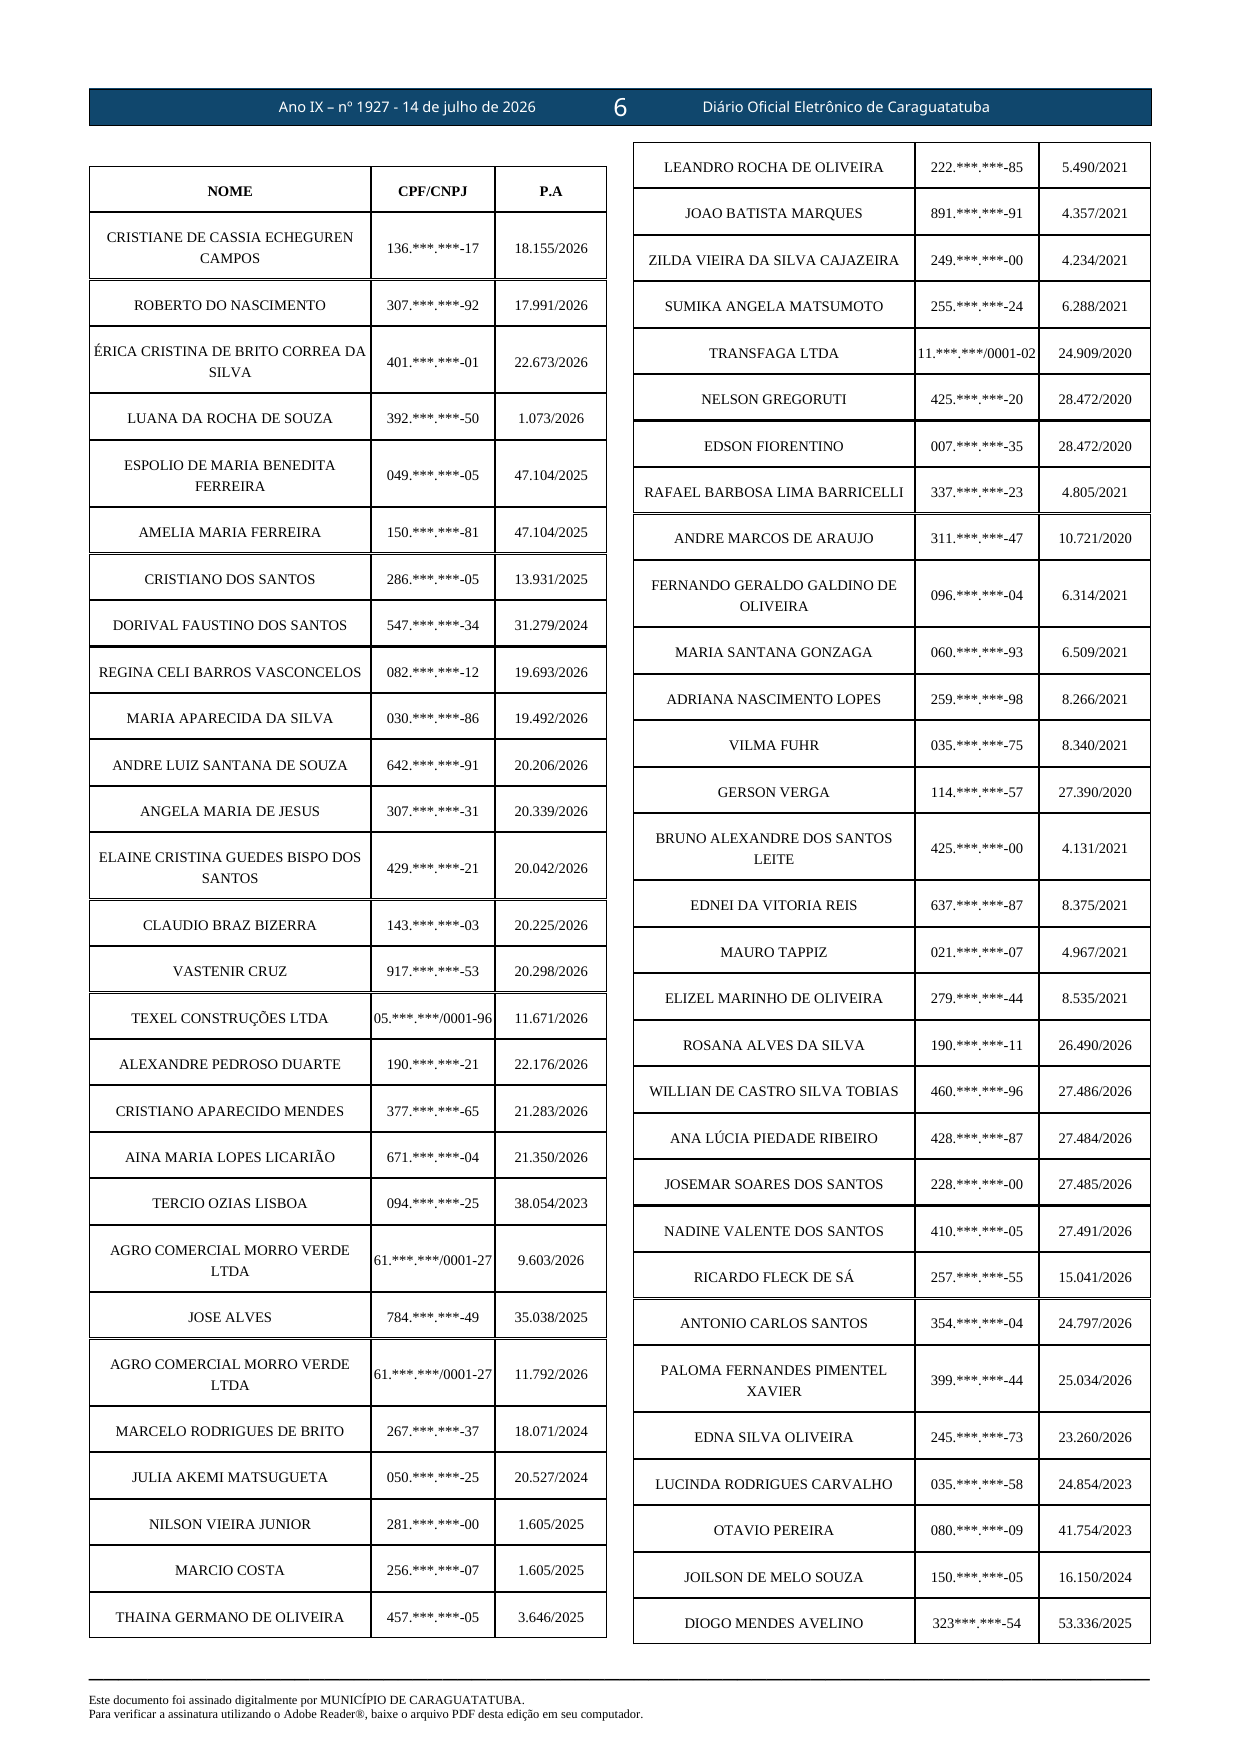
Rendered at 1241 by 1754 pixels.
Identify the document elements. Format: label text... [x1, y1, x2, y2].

table_cell 401.***.***-01 [372, 327, 494, 392]
table_cell 6.288/2021 [1040, 282, 1150, 327]
table_cell 8.375/2021 [1040, 881, 1150, 926]
table_cell 31.279/2024 [496, 601, 606, 645]
table_cell 16.150/2024 [1040, 1553, 1150, 1597]
table_cell CRISTIANE DE CASSIA ECHEGUREN CAMPOS [90, 213, 370, 278]
table_cell 11.792/2026 [496, 1340, 606, 1405]
table_cell 094.***.***-25 [372, 1179, 494, 1224]
table_cell VASTENIR CRUZ [90, 947, 370, 991]
table_cell 190.***.***-21 [372, 1040, 494, 1084]
table_cell 267.***.***-37 [372, 1407, 494, 1451]
table_cell 035.***.***-75 [916, 721, 1038, 766]
table_cell 22.176/2026 [496, 1040, 606, 1084]
table_cell 3.646/2025 [496, 1593, 606, 1637]
table_cell 21.350/2026 [496, 1133, 606, 1177]
table_cell DORIVAL FAUSTINO DOS SANTOS [90, 601, 370, 645]
table_cell 671.***.***-04 [372, 1133, 494, 1177]
table_cell THAINA GERMANO DE OLIVEIRA [90, 1593, 370, 1637]
table_cell 429.***.***-21 [372, 833, 494, 898]
table_cell 377.***.***-65 [372, 1086, 494, 1131]
table_header NOME [90, 167, 370, 211]
table_cell 637.***.***-87 [916, 881, 1038, 926]
table_cell CRISTIANO APARECIDO MENDES [90, 1086, 370, 1131]
table_cell CLAUDIO BRAZ BIZERRA [90, 901, 370, 945]
table_cell 307.***.***-31 [372, 787, 494, 831]
table_cell ANTONIO CARLOS SANTOS [634, 1300, 914, 1344]
table_cell ESPOLIO DE MARIA BENEDITA FERREIRA [90, 441, 370, 506]
table_cell AINA MARIA LOPES LICARIÃO [90, 1133, 370, 1177]
table_cell RAFAEL BARBOSA LIMA BARRICELLI [634, 468, 914, 512]
table_cell 18.071/2024 [496, 1407, 606, 1451]
table_cell PALOMA FERNANDES PIMENTEL XAVIER [634, 1346, 914, 1411]
table_cell 15.041/2026 [1040, 1253, 1150, 1297]
table_cell 27.486/2026 [1040, 1067, 1150, 1112]
table_cell MARIA APARECIDA DA SILVA [90, 694, 370, 738]
table_cell 096.***.***-04 [916, 561, 1038, 626]
table_cell MARIA SANTANA GONZAGA [634, 628, 914, 673]
table_cell 47.104/2025 [496, 441, 606, 506]
table_cell 8.266/2021 [1040, 675, 1150, 719]
table_cell LUANA DA ROCHA DE SOUZA [90, 394, 370, 439]
table_cell 255.***.***-24 [916, 282, 1038, 327]
table_cell 190.***.***-11 [916, 1021, 1038, 1065]
table_cell 050.***.***-25 [372, 1453, 494, 1498]
table_cell 18.155/2026 [496, 213, 606, 278]
table_cell 425.***.***-20 [916, 375, 1038, 419]
table_cell 20.298/2026 [496, 947, 606, 991]
table_cell 23.260/2026 [1040, 1413, 1150, 1458]
table_cell 150.***.***-81 [372, 508, 494, 552]
table_cell EDNEI DA VITORIA REIS [634, 881, 914, 926]
table_cell 222.***.***-85 [916, 143, 1038, 187]
table_cell 547.***.***-34 [372, 601, 494, 645]
table_cell DIOGO MENDES AVELINO [634, 1599, 914, 1643]
table_cell 4.967/2021 [1040, 928, 1150, 972]
table_cell 24.909/2020 [1040, 329, 1150, 373]
table_cell FERNANDO GERALDO GALDINO DE OLIVEIRA [634, 561, 914, 626]
table_cell 35.038/2025 [496, 1293, 606, 1337]
table_cell ÉRICA CRISTINA DE BRITO CORREA DA SILVA [90, 327, 370, 392]
table_cell 460.***.***-96 [916, 1067, 1038, 1112]
table_cell 1.605/2025 [496, 1546, 606, 1591]
table_cell ELAINE CRISTINA GUEDES BISPO DOS SANTOS [90, 833, 370, 898]
table_cell LEANDRO ROCHA DE OLIVEIRA [634, 143, 914, 187]
table_cell 38.054/2023 [496, 1179, 606, 1224]
table_cell 049.***.***-05 [372, 441, 494, 506]
table_cell 354.***.***-04 [916, 1300, 1038, 1344]
table_cell JOSEMAR SOARES DOS SANTOS [634, 1160, 914, 1204]
table_cell 307.***.***-92 [372, 281, 494, 325]
table_cell 4.805/2021 [1040, 468, 1150, 512]
table_cell AGRO COMERCIAL MORRO VERDE LTDA [90, 1340, 370, 1405]
table_cell 11.671/2026 [496, 994, 606, 1038]
table_cell 030.***.***-86 [372, 694, 494, 738]
table_cell 457.***.***-05 [372, 1593, 494, 1637]
table_cell JOSE ALVES [90, 1293, 370, 1337]
table_cell EDNA SILVA OLIVEIRA [634, 1413, 914, 1458]
table_cell 6.509/2021 [1040, 628, 1150, 673]
table_cell OTAVIO PEREIRA [634, 1506, 914, 1551]
table_cell 27.484/2026 [1040, 1114, 1150, 1158]
table_cell 24.797/2026 [1040, 1300, 1150, 1344]
table_cell JOILSON DE MELO SOUZA [634, 1553, 914, 1597]
table_cell 27.390/2020 [1040, 768, 1150, 812]
table_cell GERSON VERGA [634, 768, 914, 812]
table_cell ROBERTO DO NASCIMENTO [90, 281, 370, 325]
table_cell 337.***.***-23 [916, 468, 1038, 512]
table_cell 245.***.***-73 [916, 1413, 1038, 1458]
table_cell 228.***.***-00 [916, 1160, 1038, 1204]
table_cell TEXEL CONSTRUÇÕES LTDA [90, 994, 370, 1038]
table_cell MAURO TAPPIZ [634, 928, 914, 972]
table_cell 1.605/2025 [496, 1500, 606, 1544]
table_cell AMELIA MARIA FERREIRA [90, 508, 370, 552]
table_cell 642.***.***-91 [372, 740, 494, 785]
table_cell 27.491/2026 [1040, 1207, 1150, 1251]
table_cell JULIA AKEMI MATSUGUETA [90, 1453, 370, 1498]
table_cell 136.***.***-17 [372, 213, 494, 278]
table_cell 281.***.***-00 [372, 1500, 494, 1544]
table_cell 19.693/2026 [496, 648, 606, 692]
table_cell 9.603/2026 [496, 1226, 606, 1291]
table_cell ANA LÚCIA PIEDADE RIBEIRO [634, 1114, 914, 1158]
table_cell BRUNO ALEXANDRE DOS SANTOS LEITE [634, 814, 914, 879]
table_cell 28.472/2020 [1040, 422, 1150, 466]
table_cell 5.490/2021 [1040, 143, 1150, 187]
table_cell 10.721/2020 [1040, 515, 1150, 559]
table_cell 11.***.***/0001-02 [916, 329, 1038, 373]
table_cell 20.339/2026 [496, 787, 606, 831]
table_cell 082.***.***-12 [372, 648, 494, 692]
table_cell ANDRE LUIZ SANTANA DE SOUZA [90, 740, 370, 785]
table_cell 24.854/2023 [1040, 1460, 1150, 1504]
table_cell AGRO COMERCIAL MORRO VERDE LTDA [90, 1226, 370, 1291]
table_cell NELSON GREGORUTI [634, 375, 914, 419]
table_cell ELIZEL MARINHO DE OLIVEIRA [634, 974, 914, 1019]
table_cell 05.***.***/0001-96 [372, 994, 494, 1038]
table_cell 060.***.***-93 [916, 628, 1038, 673]
table_cell 27.485/2026 [1040, 1160, 1150, 1204]
table_cell CRISTIANO DOS SANTOS [90, 555, 370, 599]
table_cell 20.225/2026 [496, 901, 606, 945]
table_cell 8.535/2021 [1040, 974, 1150, 1019]
table_cell 257.***.***-55 [916, 1253, 1038, 1297]
table_cell ALEXANDRE PEDROSO DUARTE [90, 1040, 370, 1084]
table_cell 19.492/2026 [496, 694, 606, 738]
table_cell 4.234/2021 [1040, 236, 1150, 280]
table_cell 784.***.***-49 [372, 1293, 494, 1337]
table_cell EDSON FIORENTINO [634, 422, 914, 466]
table_cell 150.***.***-05 [916, 1553, 1038, 1597]
table_cell 28.472/2020 [1040, 375, 1150, 419]
table_header CPF/CNPJ [372, 167, 494, 211]
table_cell 428.***.***-87 [916, 1114, 1038, 1158]
table_cell 256.***.***-07 [372, 1546, 494, 1591]
table_cell 61.***.***/0001-27 [372, 1226, 494, 1291]
table_cell 20.042/2026 [496, 833, 606, 898]
table_cell NADINE VALENTE DOS SANTOS [634, 1207, 914, 1251]
table_cell ANDRE MARCOS DE ARAUJO [634, 515, 914, 559]
table_cell 4.357/2021 [1040, 189, 1150, 234]
table_cell 8.340/2021 [1040, 721, 1150, 766]
table_cell 20.527/2024 [496, 1453, 606, 1498]
table_cell 53.336/2025 [1040, 1599, 1150, 1643]
table_cell 249.***.***-00 [916, 236, 1038, 280]
table_cell 114.***.***-57 [916, 768, 1038, 812]
table_cell 6.314/2021 [1040, 561, 1150, 626]
table_cell 410.***.***-05 [916, 1207, 1038, 1251]
table_cell REGINA CELI BARROS VASCONCELOS [90, 648, 370, 692]
table_cell 41.754/2023 [1040, 1506, 1150, 1551]
table_cell ZILDA VIEIRA DA SILVA CAJAZEIRA [634, 236, 914, 280]
table_cell VILMA FUHR [634, 721, 914, 766]
table_cell 891.***.***-91 [916, 189, 1038, 234]
table_cell 917.***.***-53 [372, 947, 494, 991]
table_cell 25.034/2026 [1040, 1346, 1150, 1411]
table_cell RICARDO FLECK DE SÁ [634, 1253, 914, 1297]
table_cell ROSANA ALVES DA SILVA [634, 1021, 914, 1065]
table_cell 286.***.***-05 [372, 555, 494, 599]
table_cell TRANSFAGA LTDA [634, 329, 914, 373]
table_cell 4.131/2021 [1040, 814, 1150, 879]
table_cell MARCIO COSTA [90, 1546, 370, 1591]
table_cell 399.***.***-44 [916, 1346, 1038, 1411]
table_cell 21.283/2026 [496, 1086, 606, 1131]
table_cell 26.490/2026 [1040, 1021, 1150, 1065]
table_cell 080.***.***-09 [916, 1506, 1038, 1551]
table_cell 1.073/2026 [496, 394, 606, 439]
table_cell NILSON VIEIRA JUNIOR [90, 1500, 370, 1544]
table_cell 021.***.***-07 [916, 928, 1038, 972]
table_cell WILLIAN DE CASTRO SILVA TOBIAS [634, 1067, 914, 1112]
table_cell 007.***.***-35 [916, 422, 1038, 466]
table_cell 259.***.***-98 [916, 675, 1038, 719]
table_cell 22.673/2026 [496, 327, 606, 392]
table_cell 61.***.***/0001-27 [372, 1340, 494, 1405]
table_cell 323***.***-54 [916, 1599, 1038, 1643]
table_cell TERCIO OZIAS LISBOA [90, 1179, 370, 1224]
table_cell 20.206/2026 [496, 740, 606, 785]
table_cell ADRIANA NASCIMENTO LOPES [634, 675, 914, 719]
table_cell 311.***.***-47 [916, 515, 1038, 559]
table_cell 143.***.***-03 [372, 901, 494, 945]
table_cell 279.***.***-44 [916, 974, 1038, 1019]
table_cell 425.***.***-00 [916, 814, 1038, 879]
table_cell MARCELO RODRIGUES DE BRITO [90, 1407, 370, 1451]
table_cell 392.***.***-50 [372, 394, 494, 439]
table_cell 13.931/2025 [496, 555, 606, 599]
table_cell 17.991/2026 [496, 281, 606, 325]
table_cell 47.104/2025 [496, 508, 606, 552]
table_cell ANGELA MARIA DE JESUS [90, 787, 370, 831]
table_cell SUMIKA ANGELA MATSUMOTO [634, 282, 914, 327]
table_cell JOAO BATISTA MARQUES [634, 189, 914, 234]
table_cell LUCINDA RODRIGUES CARVALHO [634, 1460, 914, 1504]
table_cell 035.***.***-58 [916, 1460, 1038, 1504]
table_header P.A [496, 167, 606, 211]
